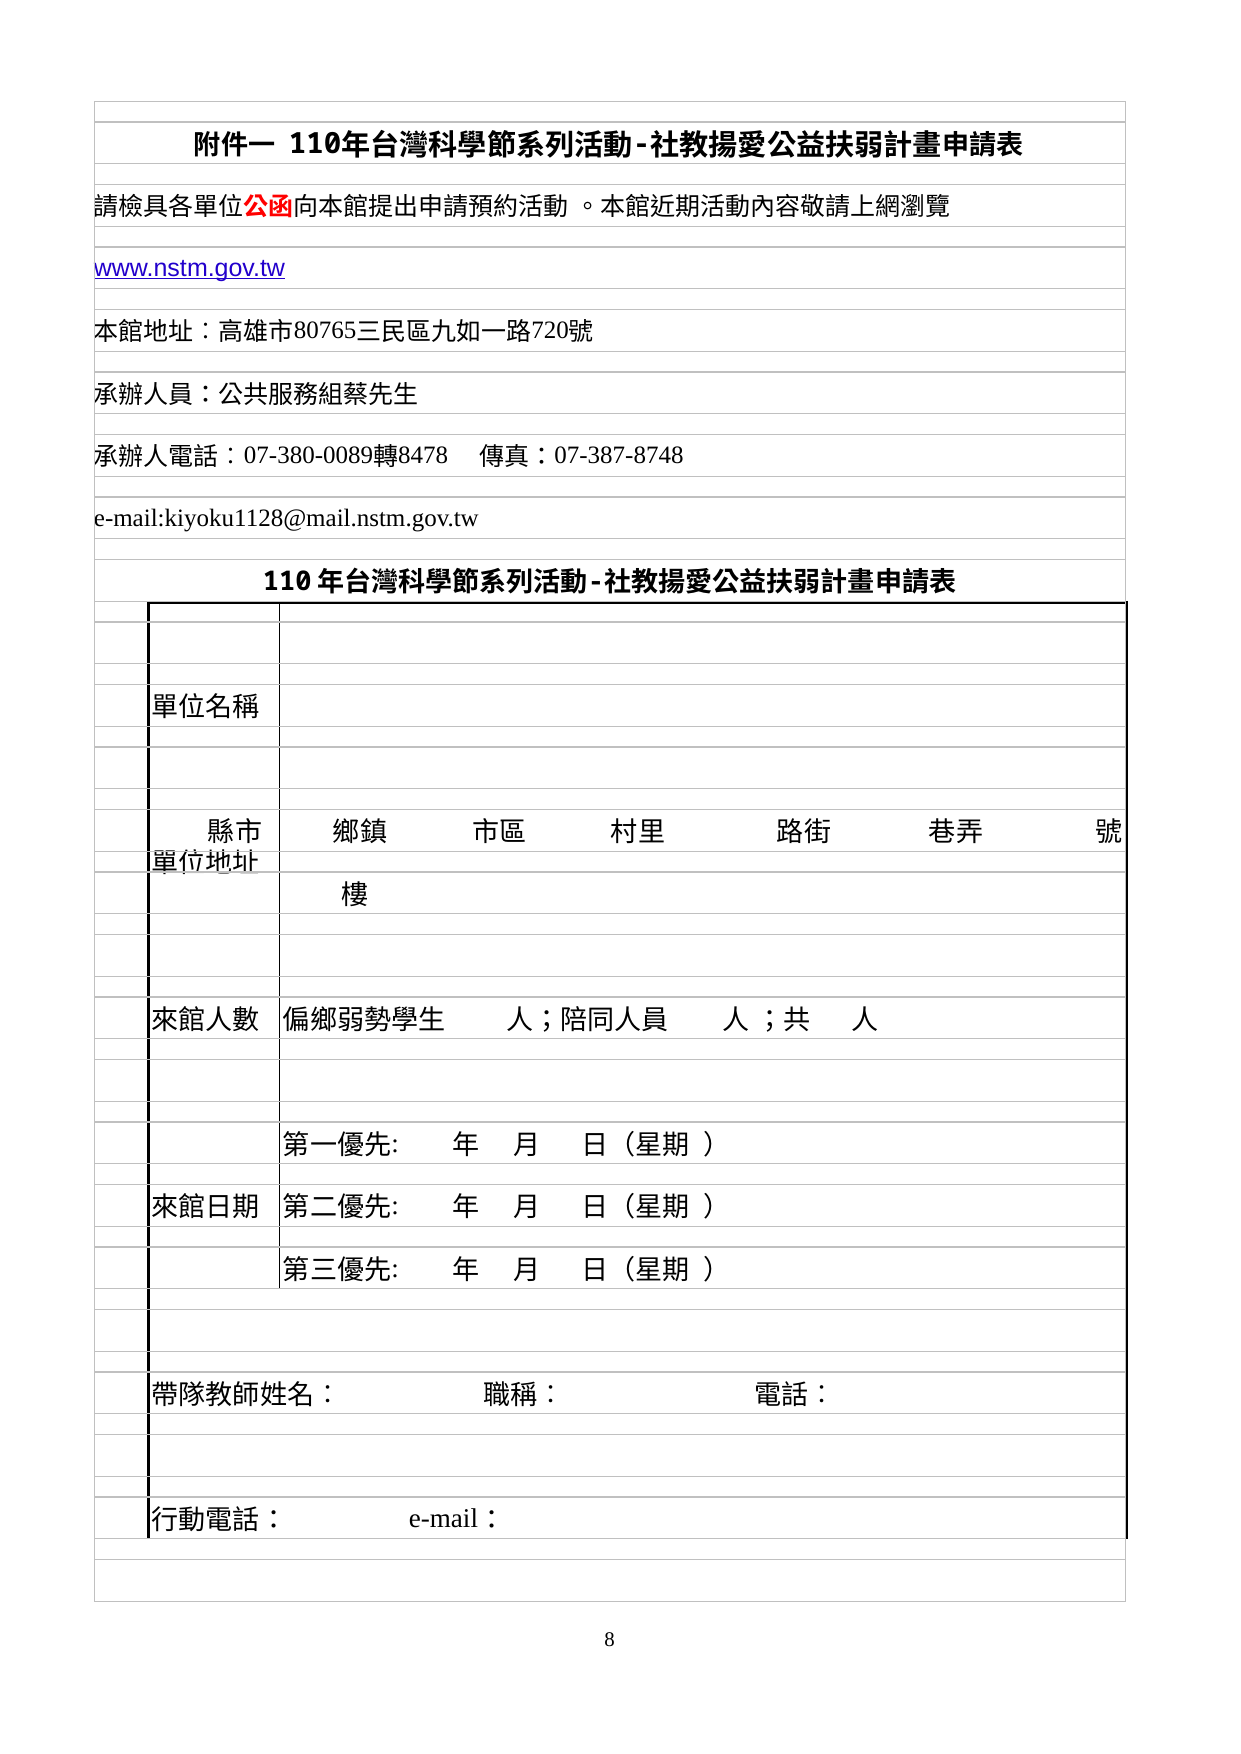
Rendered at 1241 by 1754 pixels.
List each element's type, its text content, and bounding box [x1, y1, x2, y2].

text [95, 539, 1125, 559]
table_cell 帶隊教師姓名︰ 職稱︰ 電話︰ [150, 1373, 1125, 1413]
table_header [280, 604, 1125, 621]
table_cell 單位地址 [150, 852, 184, 871]
table_cell 單位地址 [150, 873, 279, 913]
text [95, 414, 1125, 434]
table_header 單位名稱 [150, 685, 279, 726]
table_cell [150, 1414, 1125, 1434]
table_cell [150, 977, 279, 996]
table_cell 單位地址 [150, 727, 279, 746]
table_cell 來館日期 [150, 1185, 279, 1226]
table_cell [150, 1352, 1125, 1371]
table_header [150, 604, 279, 621]
table_cell [150, 1289, 1125, 1309]
table_cell [150, 1039, 279, 1059]
text 110年台灣科學節系列活動-社教揚愛公益扶弱計畫申請表 [95, 560, 1125, 601]
table_cell [150, 935, 279, 976]
table_header [150, 664, 279, 684]
table_cell [150, 1310, 1125, 1351]
table_cell [150, 1435, 1125, 1476]
table_cell 縣市 鄉鎮 市區 村里 路街 巷弄 號 樓 [280, 748, 1125, 788]
table_cell 偏鄉弱勢學生 人；陪同人員 人 ；共 人 [280, 998, 1125, 1038]
table_cell [150, 1060, 279, 1101]
table_cell [280, 1039, 1125, 1059]
table_cell [280, 1227, 1125, 1246]
table_cell 縣市 鄉鎮 市區 村里 路街 巷弄 號 樓 [280, 810, 1125, 851]
text [95, 227, 1125, 246]
table_cell [150, 1123, 279, 1163]
table_cell [280, 1060, 1125, 1101]
text 請檢具各單位公函向本館提出申請預約活動 。本館近期活動內容敬請上網瀏覽 [95, 185, 1125, 226]
text 附件一 110年台灣科學節系列活動-社教揚愛公益扶弱計畫申請表 [95, 123, 1123, 163]
table_cell [150, 1164, 279, 1184]
table_cell [150, 1227, 279, 1246]
table_cell 縣市 鄉鎮 市區 村里 路街 巷弄 號 樓 [280, 852, 1125, 871]
table_cell [280, 1102, 1125, 1121]
table_cell 縣市 鄉鎮 市區 村里 路街 巷弄 號 樓 [280, 727, 1125, 746]
text [95, 352, 1125, 371]
table_header [280, 664, 1125, 684]
table_cell [280, 935, 1125, 976]
table_cell 單位地址 [150, 748, 279, 788]
table_header [280, 685, 1125, 726]
table_cell [150, 1248, 279, 1288]
table_header [150, 623, 279, 663]
table_cell [280, 1164, 1125, 1184]
text [95, 289, 1125, 309]
table_cell 來館人數 [150, 998, 279, 1038]
table_cell 第一優先: 年 月 日（星期 ） [280, 1123, 1125, 1163]
text 本館地址︰高雄市80765三民區九如一路720號 [95, 310, 1125, 351]
text www.nstm.gov.tw [95, 248, 1125, 288]
table_cell 單位地址 [219, 852, 250, 871]
table_cell 第二優先: 年 月 日（星期 ） [280, 1185, 1125, 1226]
text e-mail:kiyoku1128@mail.nstm.gov.tw [95, 498, 1125, 538]
text 承辦人員：公共服務組蔡先生 [95, 373, 1125, 413]
text [95, 164, 1125, 184]
table_cell 單位地址 [252, 852, 279, 871]
table_cell [280, 914, 1125, 934]
table_cell 行動電話： e-mail： [150, 1498, 1125, 1538]
table_cell 單位地址 [150, 810, 279, 851]
table_cell 第三優先: 年 月 日（星期 ） [280, 1248, 1125, 1288]
table_cell 單位地址 [150, 789, 279, 809]
table_cell [150, 1477, 1125, 1496]
table_cell 縣市 鄉鎮 市區 村里 路街 巷弄 號 樓 [280, 789, 1125, 809]
table_cell [150, 1102, 279, 1121]
text [95, 477, 1125, 496]
table_header [280, 623, 1125, 663]
table_cell 縣市 鄉鎮 市區 村里 路街 巷弄 號 樓 [280, 873, 1125, 913]
table_cell 單位地址 [185, 852, 217, 871]
text [95, 102, 1123, 121]
text 承辦人電話︰07-380-0089轉8478 傳真：07-387-8748 [95, 435, 1125, 476]
table_cell [280, 977, 1125, 996]
table_cell [150, 914, 279, 934]
